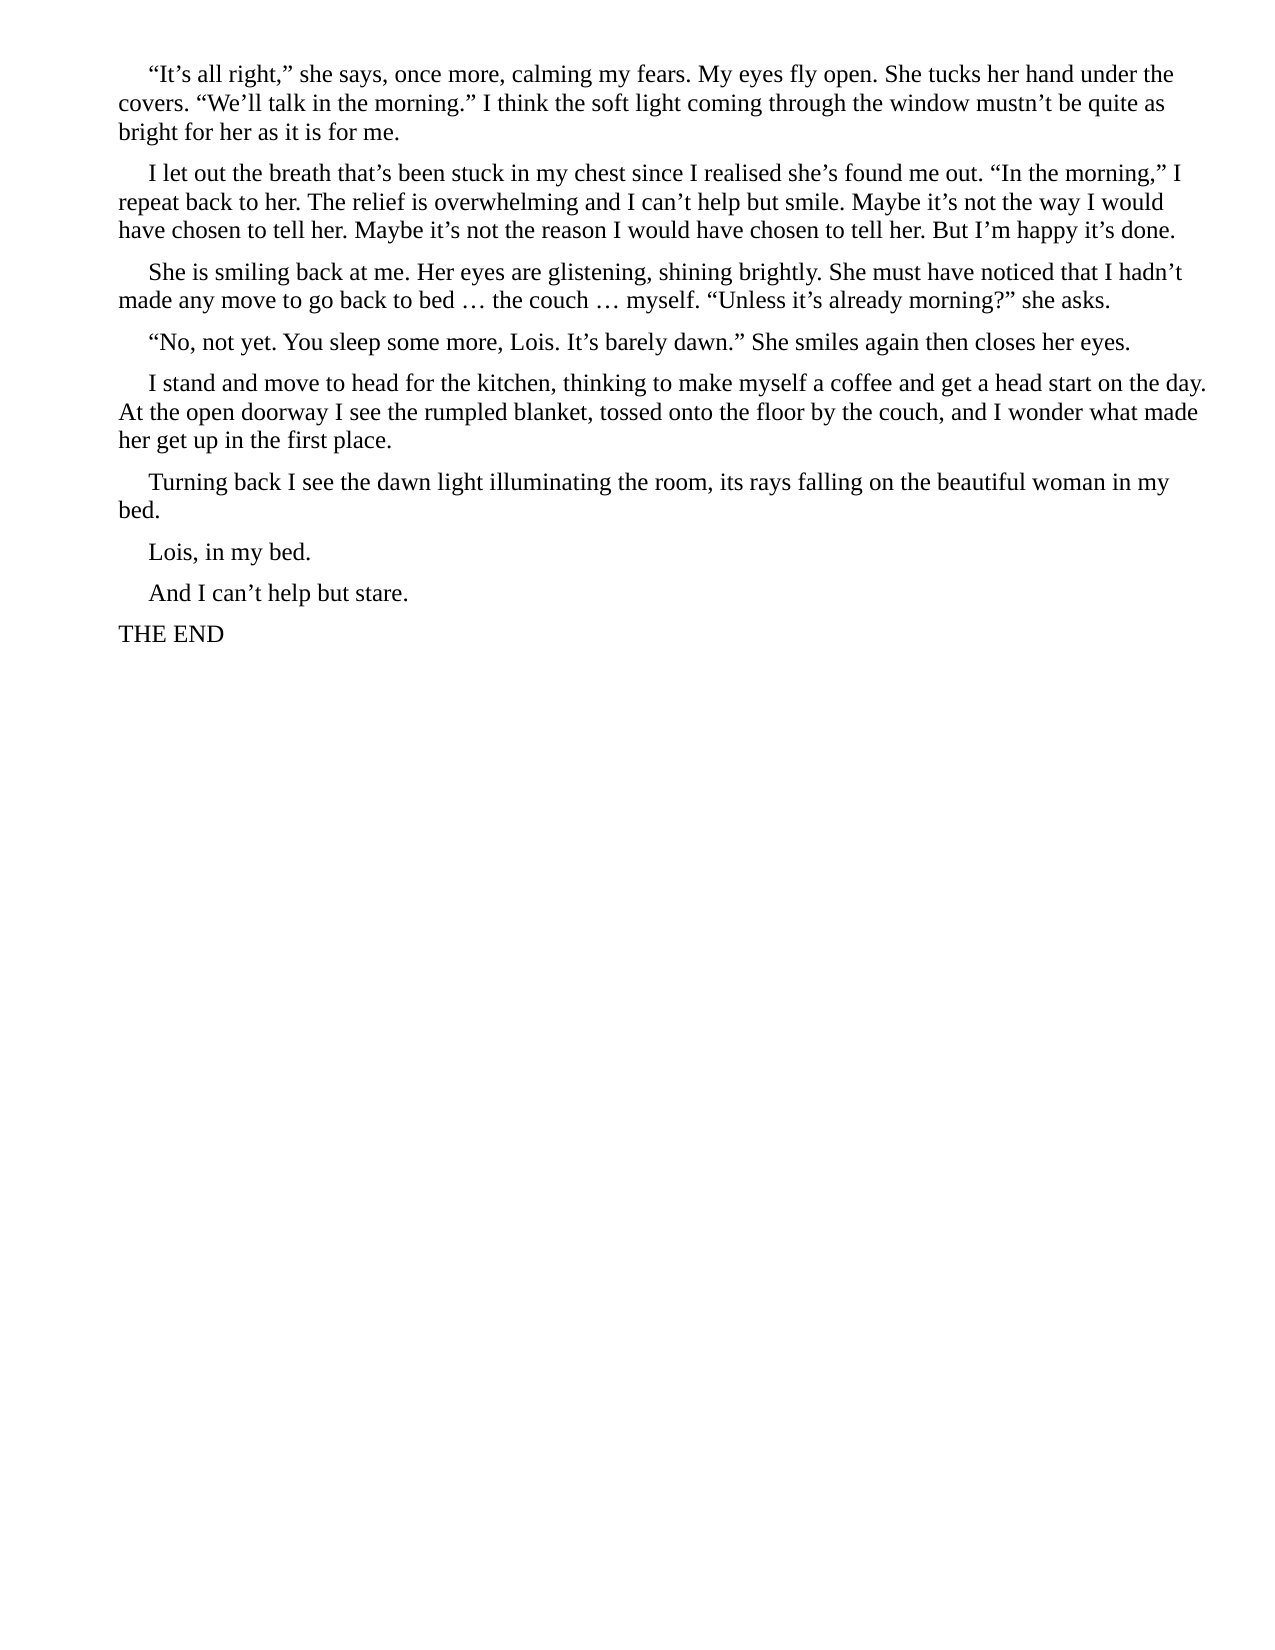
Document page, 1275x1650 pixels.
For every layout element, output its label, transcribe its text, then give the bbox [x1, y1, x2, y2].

text “It’s all right,” she says, once more, calming my fears. My eyes fly open. She tucks her hand under the covers. “We’ll talk in the morning.” I think the soft light coming through the window mustn’t be quite as bright for her as it is for me. [118, 59, 1216, 145]
text “No, not yet. You sleep some more, Lois. It’s barely dawn.” She smiles again then closes her eyes. [118, 327, 1216, 355]
text Turning back I see the dawn light illuminating the room, its rays falling on the beautiful woman in my bed. [118, 467, 1216, 524]
text THE END [118, 619, 1216, 648]
text Lois, in my bed. [118, 537, 1216, 565]
text And I can’t help but stare. [118, 578, 1216, 607]
text She is smiling back at me. Her eyes are glistening, shining brightly. She must have noticed that I hadn’t made any move to go back to bed … the couch … myself. “Unless it’s already morning?” she asks. [118, 257, 1216, 314]
text I let out the breath that’s been stuck in my chest since I realised she’s found me out. “In the morning,” I repeat back to her. The relief is overwhelming and I can’t help but smile. Maybe it’s not the way I would have chosen to tell her. Maybe it’s not the reason I would have chosen to tell her. But I’m happy it’s done. [118, 158, 1216, 244]
text I stand and move to head for the kitchen, thinking to make myself a coffee and get a head start on the day. At the open doorway I see the rumpled blanket, tossed onto the floor by the couch, and I wonder what made her get up in the first place. [118, 368, 1216, 454]
